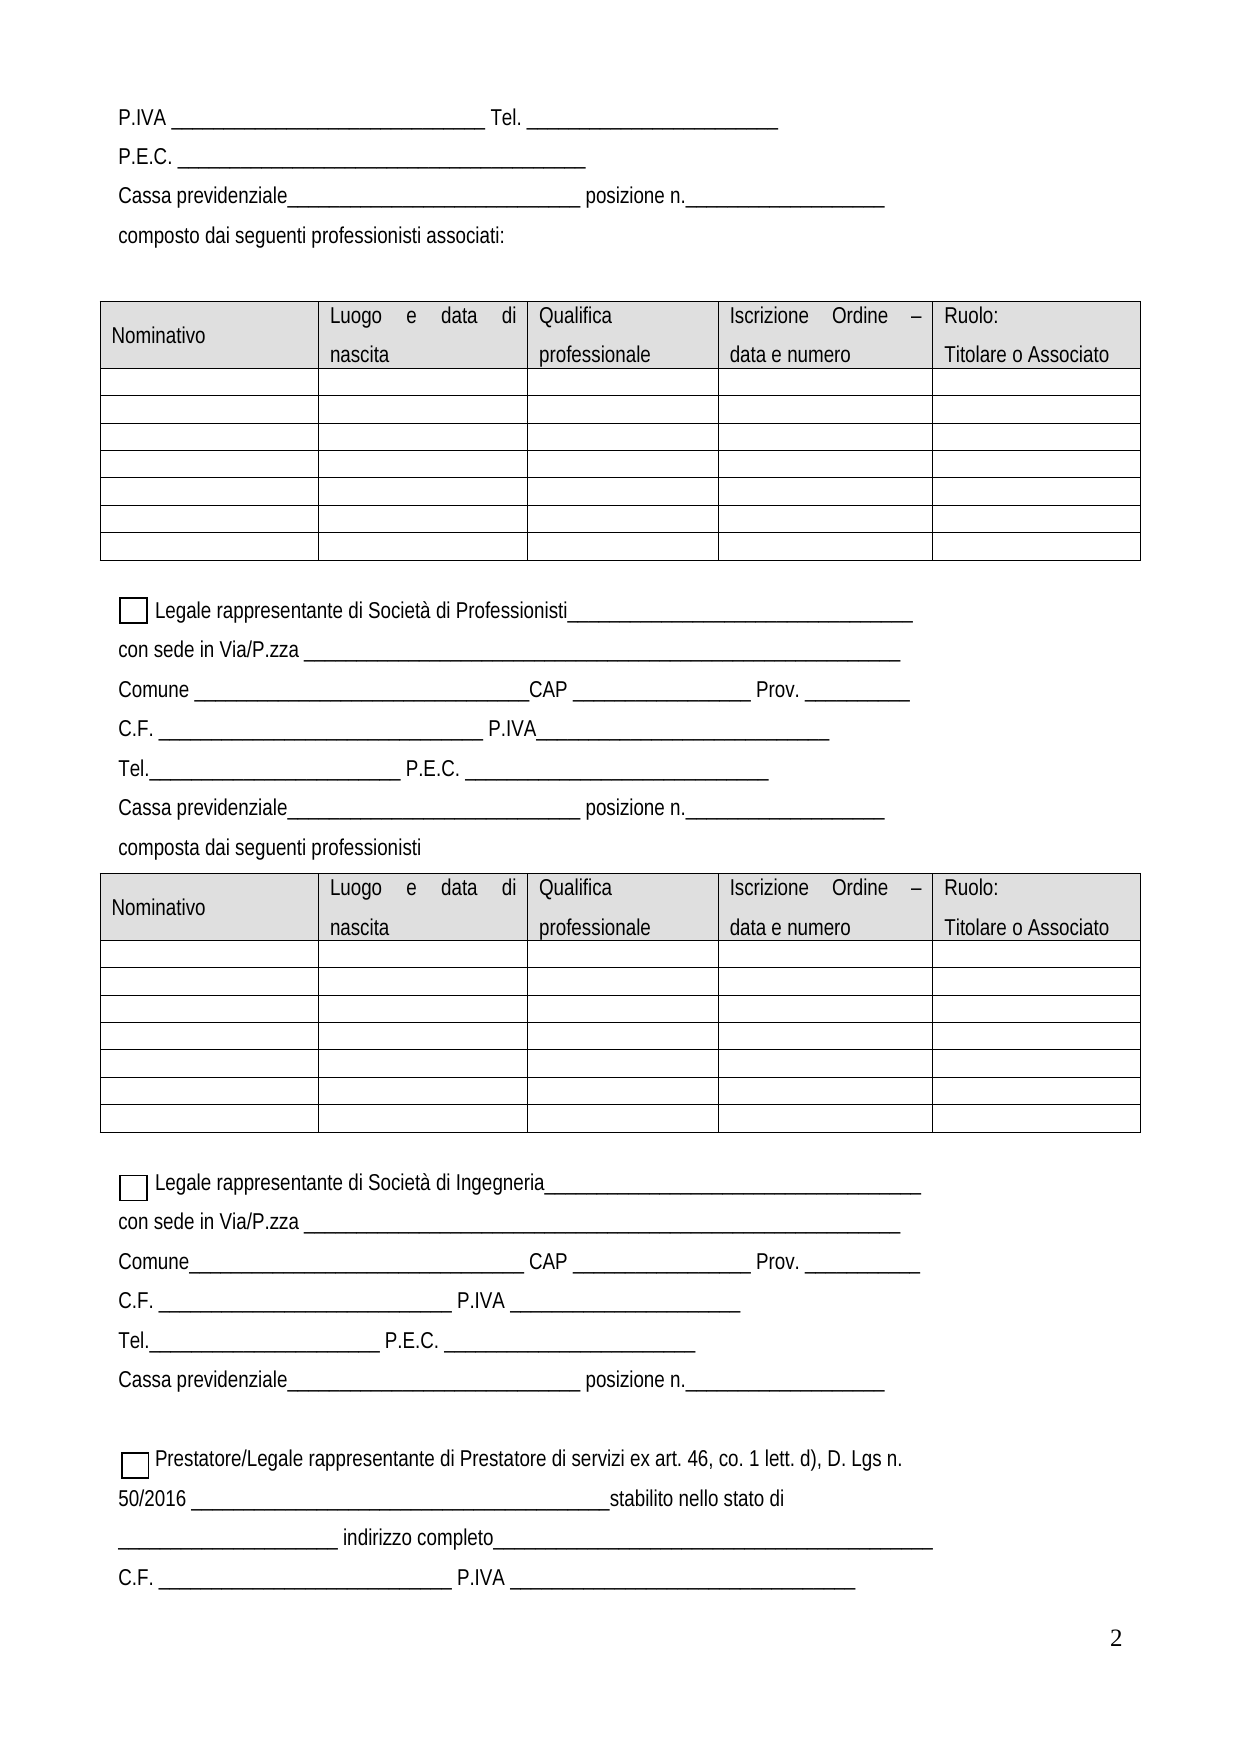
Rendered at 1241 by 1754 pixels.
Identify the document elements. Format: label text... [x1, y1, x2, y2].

table_cell [719, 968, 932, 994]
table_header Ruolo: Titolare o Associato [933, 874, 1140, 940]
table_header Nominativo [101, 874, 318, 940]
text Tel.________________________ P.E.C. _____________________________ [118, 754, 1122, 781]
text P.IVA ______________________________ Tel. ________________________ [118, 103, 1122, 130]
table_cell [528, 1023, 718, 1049]
table_cell [101, 1078, 318, 1104]
table_cell [319, 369, 527, 395]
text composta dai seguenti professionisti [118, 833, 1122, 860]
table_cell [933, 1105, 1140, 1132]
table_cell [719, 1105, 932, 1132]
table_cell [719, 396, 932, 422]
text Legale rappresentante di Società di Ingegneria____________________________________ [118, 1169, 1122, 1195]
table_cell [319, 996, 527, 1022]
table_cell [528, 396, 718, 422]
table_cell [319, 533, 527, 559]
table_cell [101, 1023, 318, 1049]
text composto dai seguenti professionisti associati: [118, 222, 1122, 248]
text C.F. ____________________________ P.IVA ______________________ [118, 1287, 1122, 1313]
table_cell [319, 451, 527, 477]
table_cell [933, 396, 1140, 422]
table_cell [933, 369, 1140, 395]
table_cell [933, 968, 1140, 994]
text _____________________ indirizzo completo__________________________________________ [118, 1524, 1122, 1550]
table_header Qualifica professionale [528, 302, 718, 368]
table_header Luogo e data di nascita [319, 302, 527, 368]
table_cell [319, 1078, 527, 1104]
table_cell [528, 506, 718, 532]
table_cell [319, 506, 527, 532]
table_cell [933, 478, 1140, 505]
table_cell [528, 478, 718, 505]
table_cell [933, 1023, 1140, 1049]
table_cell [101, 941, 318, 967]
table_header Ruolo: Titolare o Associato [933, 302, 1140, 368]
table_cell [719, 424, 932, 450]
table_cell [719, 451, 932, 477]
table_cell [719, 1050, 932, 1077]
table_cell [319, 424, 527, 450]
table_cell [933, 1078, 1140, 1104]
text Prestatore/Legale rappresentante di Prestatore di servizi ex art. 46, co. 1 lett. d), D. Lgs n. [118, 1445, 1122, 1471]
table_cell [528, 1078, 718, 1104]
text Comune ________________________________CAP _________________ Prov. __________ [118, 676, 1122, 702]
table_header Nominativo [101, 302, 318, 368]
table_cell [101, 968, 318, 994]
table_cell [719, 506, 932, 532]
table_header Luogo e data di nascita [319, 874, 527, 940]
text Comune________________________________ CAP _________________ Prov. ___________ [118, 1248, 1122, 1274]
table_cell [719, 533, 932, 559]
text Legale rappresentante di Società di Professionisti_________________________________ [148, 597, 1122, 623]
table_cell [528, 424, 718, 450]
text C.F. _______________________________ P.IVA____________________________ [118, 715, 1122, 741]
table_cell [101, 451, 318, 477]
table_cell [528, 996, 718, 1022]
table_cell [319, 1050, 527, 1077]
table_cell [528, 533, 718, 559]
table_header Qualifica professionale [528, 874, 718, 940]
table_header Iscrizione Ordine – data e numero [719, 302, 932, 368]
table_cell [101, 369, 318, 395]
table_cell [101, 506, 318, 532]
table_cell [101, 533, 318, 559]
text con sede in Via/P.zza _________________________________________________________ [118, 1208, 1122, 1234]
table_cell [933, 996, 1140, 1022]
table_cell [319, 478, 527, 505]
table_cell [719, 941, 932, 967]
table_cell [528, 941, 718, 967]
table_cell [101, 996, 318, 1022]
text C.F. ____________________________ P.IVA _________________________________ [118, 1563, 1122, 1590]
table_cell [319, 396, 527, 422]
table_cell [719, 996, 932, 1022]
table_cell [933, 424, 1140, 450]
text Cassa previdenziale____________________________ posizione n.___________________ [118, 794, 1122, 820]
table_header Iscrizione Ordine – data e numero [719, 874, 932, 940]
table_cell [528, 369, 718, 395]
table_cell [319, 968, 527, 994]
table_cell [933, 941, 1140, 967]
text P.E.C. _______________________________________ [118, 143, 1122, 169]
table_cell [101, 478, 318, 505]
table_cell [719, 1078, 932, 1104]
table_cell [528, 1105, 718, 1132]
table_cell [319, 1023, 527, 1049]
table_cell [933, 533, 1140, 559]
text Tel.______________________ P.E.C. ________________________ [118, 1327, 1122, 1353]
table_cell [719, 1023, 932, 1049]
table_cell [528, 1050, 718, 1077]
text con sede in Via/P.zza _________________________________________________________ [118, 636, 1122, 662]
table_cell [719, 369, 932, 395]
table_cell [528, 968, 718, 994]
table_cell [933, 451, 1140, 477]
table_cell [319, 941, 527, 967]
text Cassa previdenziale____________________________ posizione n.___________________ [118, 1366, 1122, 1392]
text Cassa previdenziale____________________________ posizione n.___________________ [118, 182, 1122, 209]
table_cell [101, 1105, 318, 1132]
table_cell [101, 1050, 318, 1077]
table_cell [319, 1105, 527, 1132]
table_cell [933, 1050, 1140, 1077]
table_cell [101, 396, 318, 422]
table_cell [719, 478, 932, 505]
table_cell [528, 451, 718, 477]
table_cell [101, 424, 318, 450]
table_cell [933, 506, 1140, 532]
text 50/2016 ________________________________________stabilito nello stato di [118, 1484, 1122, 1511]
